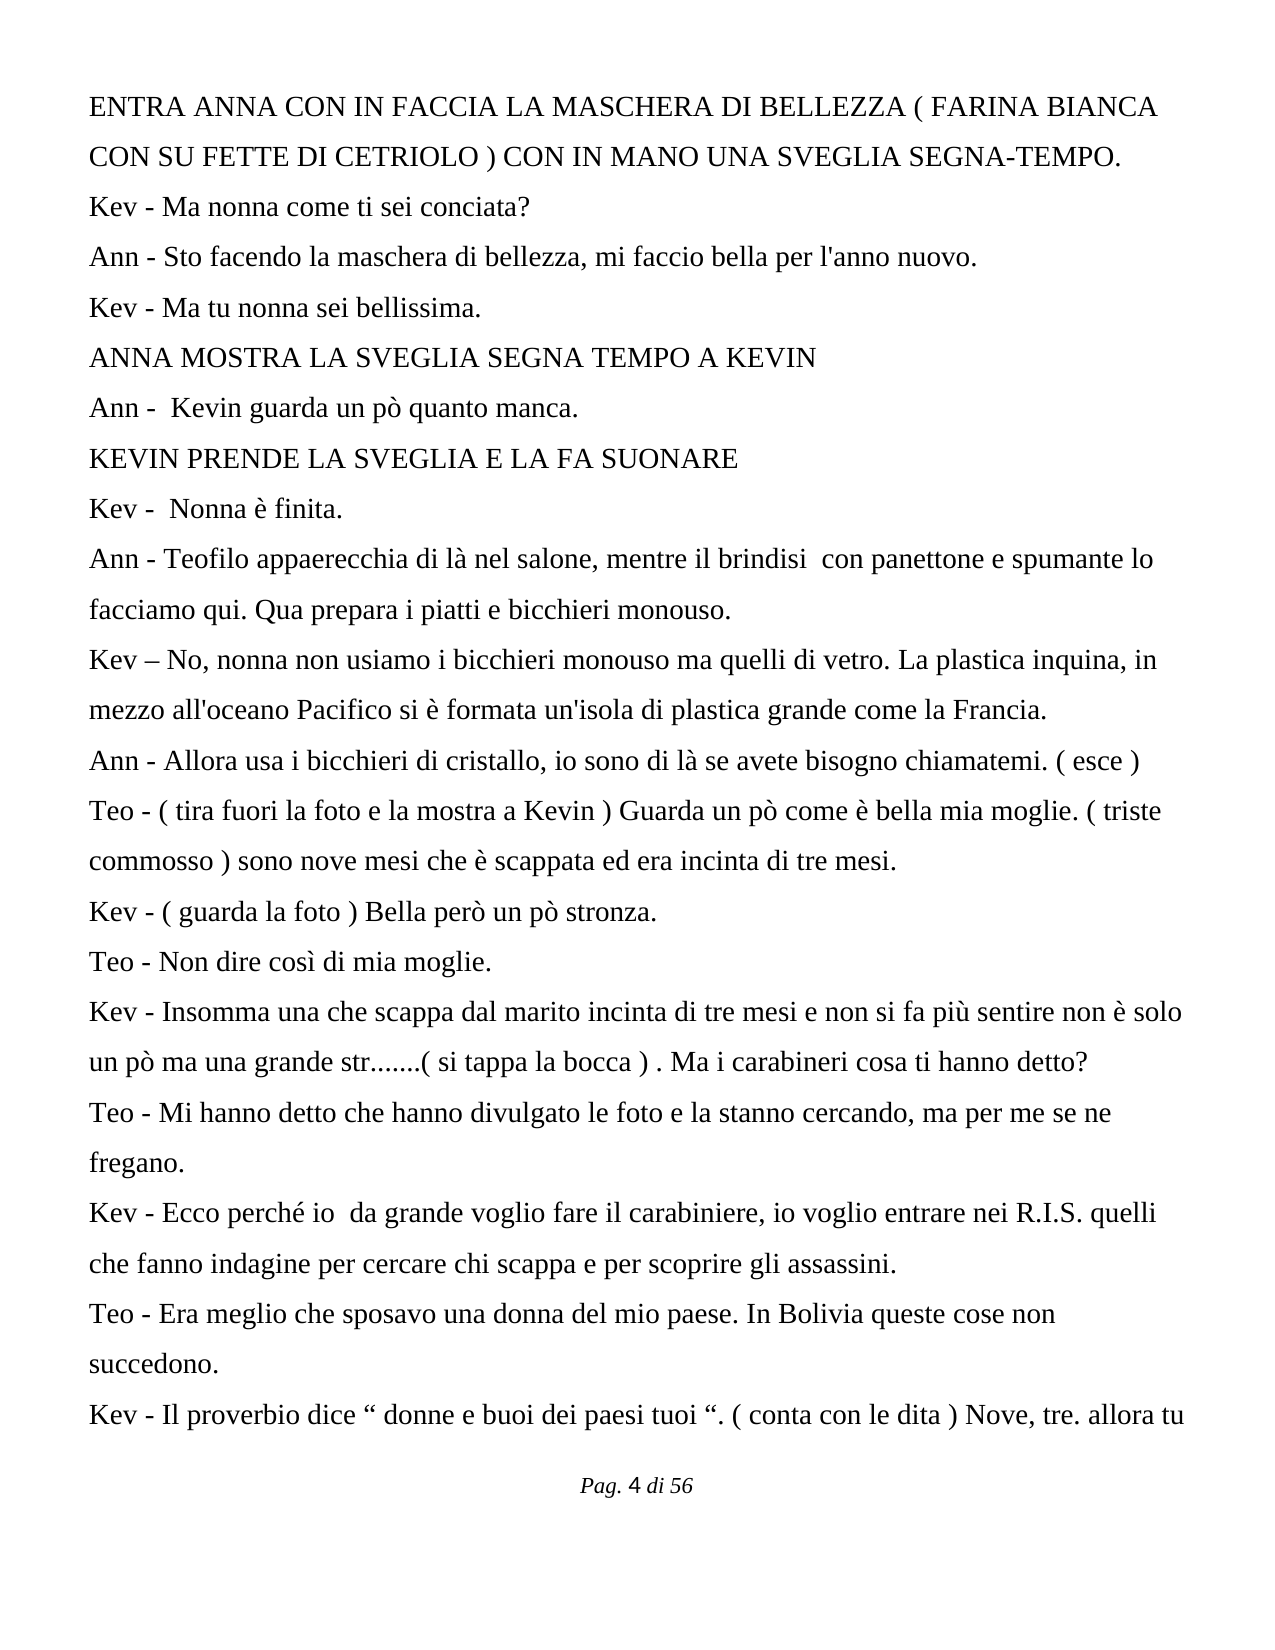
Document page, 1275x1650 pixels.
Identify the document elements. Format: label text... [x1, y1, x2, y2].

text Ann - Teofilo appaerecchia di là nel salone, mentre il brindisi con panettone e spumante lo facciamo qui. Qua prepara i piatti e bicchieri monouso. Kev – No, nonna non usiamo i bicchieri monouso ma quelli di vetro. La plastica inquina, in mezzo all'oceano Pacifico si è formata un'isola di plastica grande come la Francia. Ann - Allora usa i bicchieri di cristallo, io sono di là se avete bisogno chiamatemi. ( esce ) Teo - ( tira fuori la foto e la mostra a Kevin ) Guarda un pò come è bella mia moglie. ( triste commosso ) sono nove mesi che è scappata ed era incinta di tre mesi. Kev - ( guarda la foto ) Bella però un pò stronza. Teo - Non dire così di mia moglie. Kev - Insomma una che scappa dal marito incinta di tre mesi e non si fa più sentire non è solo un pò ma una grande str.......( si tappa la bocca ) . Ma i carabineri cosa ti hanno detto? Teo - Mi hanno detto che hanno divulgato le foto e la stanno cercando, ma per me se ne fregano. Kev - Ecco perché io da grande voglio fare il carabiniere, io voglio entrare nei R.I.S. quelli che fanno indagine per cercare chi scappa e per scoprire gli assassini. [89, 541, 1186, 1279]
text ENTRA ANNA CON IN FACCIA LA MASCHERA DI BELLEZZA ( FARINA BIANCA CON SU FETTE DI CETRIOLO ) CON IN MANO UNA SVEGLIA SEGNA-TEMPO. Kev - Ma nonna come ti sei conciata? Ann - Sto facendo la maschera di bellezza, mi faccio bella per l'anno nuovo. Kev - Ma tu nonna sei bellissima. [89, 89, 1186, 323]
text Teo - Era meglio che sposavo una donna del mio paese. In Bolivia queste cose non succedono. Kev - Il proverbio dice “ donne e buoi dei paesi tuoi “. ( conta con le dita ) Nove, tre. allora tu [89, 1296, 1186, 1430]
text Ann - Kevin guarda un pò quanto manca. [89, 391, 1186, 424]
text Kev - Nonna è finita. [89, 491, 1186, 525]
text KEVIN PRENDE LA SVEGLIA E LA FA SUONARE [89, 441, 1186, 474]
text ANNA MOSTRA LA SVEGLIA SEGNA TEMPO A KEVIN [89, 340, 1186, 374]
